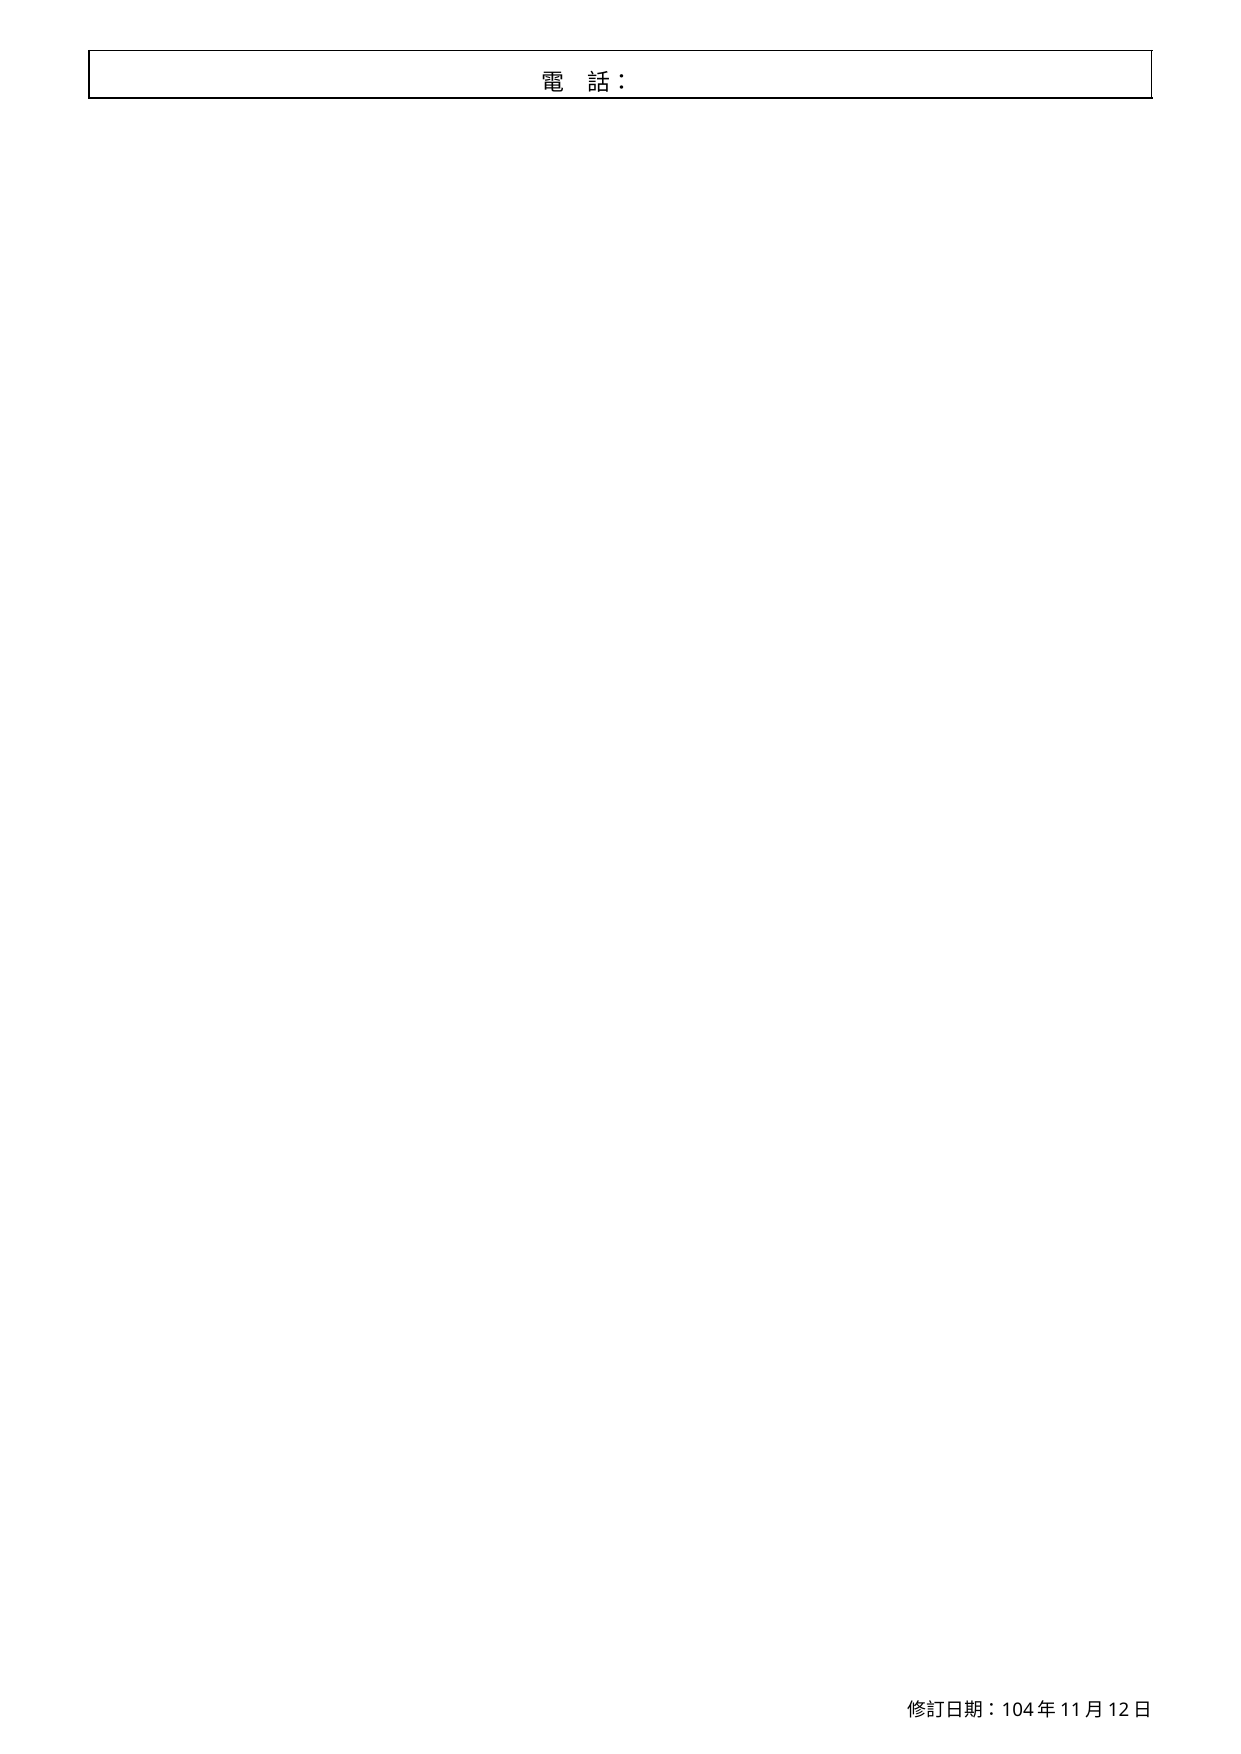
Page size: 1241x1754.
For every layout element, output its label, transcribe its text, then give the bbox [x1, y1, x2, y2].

table_cell 電 話： [90, 51, 1151, 97]
